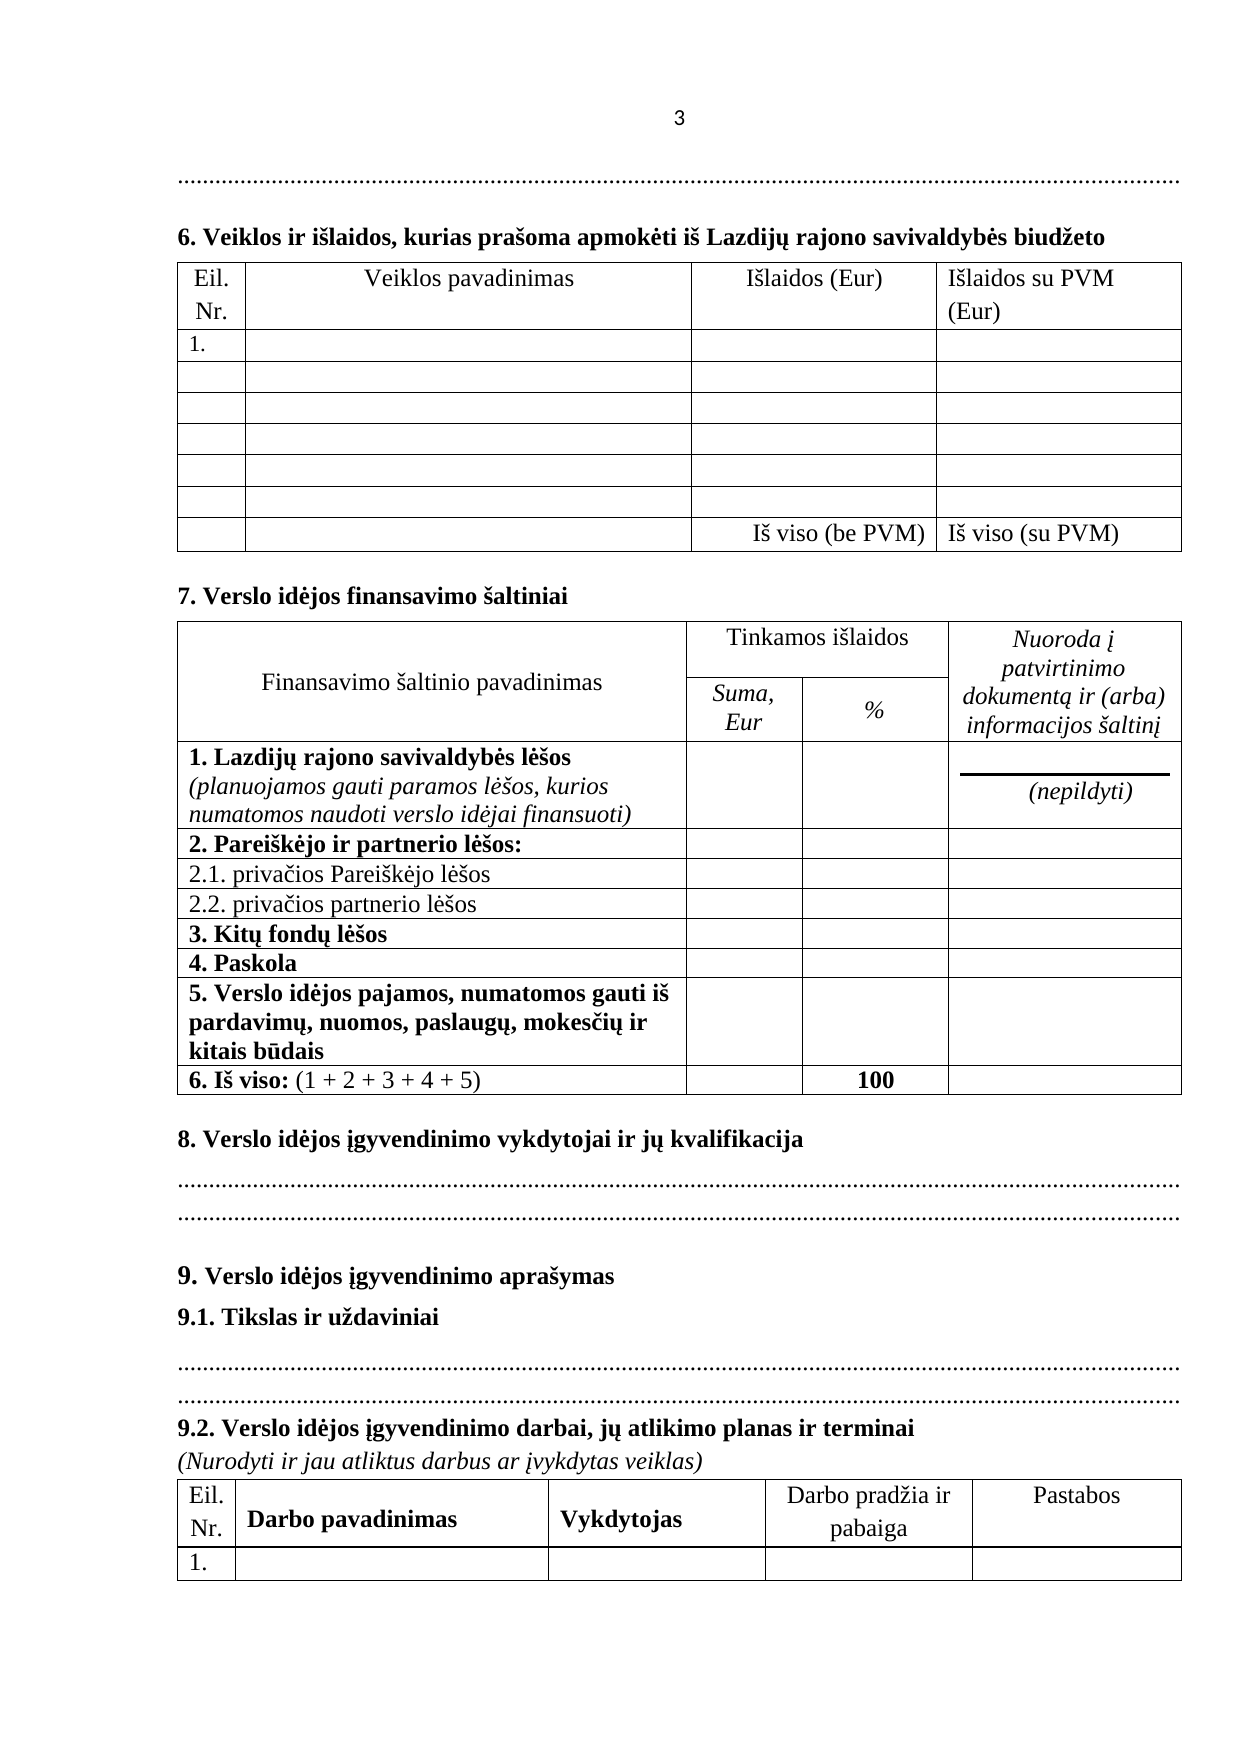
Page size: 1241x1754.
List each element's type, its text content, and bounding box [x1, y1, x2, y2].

table_cell [687, 889, 802, 918]
table_cell [687, 978, 802, 1064]
table_header Finansavimo šaltinio pavadinimas [178, 622, 686, 741]
subtitle 8. Verslo idėjos įgyvendinimo vykdytojai ir jų kvalifikacija [177, 1124, 1181, 1153]
table_cell [687, 859, 802, 888]
table_cell [178, 487, 245, 517]
table_cell [692, 362, 936, 392]
table_cell [973, 1548, 1181, 1580]
table_cell [687, 742, 802, 828]
table_cell [178, 362, 245, 392]
table_cell [687, 829, 802, 858]
table_cell [937, 455, 1181, 486]
table_cell [692, 424, 936, 454]
text 9.2. Verslo idėjos įgyvendinimo darbai, jų atlikimo planas ir terminai [177, 1413, 1181, 1442]
table_cell [178, 455, 245, 486]
table_cell [246, 362, 691, 392]
table_cell [803, 949, 948, 977]
table_cell 1. Lazdijų rajono savivaldybės lėšos (planuojamos gauti paramos lėšos, kurios numatomos naudoti verslo idėjai finansuoti) [178, 742, 686, 828]
table_cell Iš viso (be PVM) [692, 518, 936, 551]
table_cell [803, 889, 948, 918]
table_cell [692, 330, 936, 361]
table_cell [692, 393, 936, 423]
table_cell [937, 330, 1181, 361]
table_cell [949, 1066, 1181, 1094]
table_cell [803, 829, 948, 858]
table_cell [949, 919, 1181, 947]
table_cell [246, 455, 691, 486]
table_cell [687, 949, 802, 977]
table_cell 4. Paskola [178, 949, 686, 977]
table_cell [246, 424, 691, 454]
table_cell [949, 949, 1181, 977]
table_cell 1. [178, 1548, 235, 1580]
table_cell [178, 393, 245, 423]
table_cell [236, 1548, 548, 1580]
table_cell 2. Pareiškėjo ir partnerio lėšos: [178, 829, 686, 858]
table_header Tinkamos išlaidos [687, 622, 948, 677]
table_cell [692, 487, 936, 517]
table_header Pastabos [973, 1480, 1181, 1546]
text (Nurodyti ir jau atliktus darbus ar įvykdytas veiklas) [177, 1446, 1181, 1475]
table_cell [766, 1548, 972, 1580]
subtitle 9. Verslo idėjos įgyvendinimo aprašymas [177, 1259, 1181, 1290]
table_header Vykdytojas [549, 1480, 765, 1546]
table_cell (nepildyti) [949, 742, 1181, 828]
table_header Darbo pradžia ir pabaiga [766, 1480, 972, 1546]
table_cell % [803, 678, 948, 741]
table_cell 100 [803, 1066, 948, 1094]
table_cell [549, 1548, 765, 1580]
table_header Išlaidos (Eur) [692, 263, 936, 329]
table_cell [949, 978, 1181, 1064]
table_header Veiklos pavadinimas [246, 263, 691, 329]
subtitle 6. Veiklos ir išlaidos, kurias prašoma apmokėti iš Lazdijų rajono savivaldybės biudžeto [177, 222, 1181, 251]
table_cell [937, 362, 1181, 392]
table_cell [246, 487, 691, 517]
subtitle 7. Verslo idėjos finansavimo šaltiniai [177, 581, 1181, 609]
table_cell [178, 518, 245, 551]
table_cell [949, 859, 1181, 888]
table_cell [949, 829, 1181, 858]
table_cell 2.1. privačios Pareiškėjo lėšos [178, 859, 686, 888]
table_header Išlaidos su PVM (Eur) [937, 263, 1181, 329]
table_cell [692, 455, 936, 486]
table_cell [687, 1066, 802, 1094]
text 9.1. Tikslas ir uždaviniai [177, 1302, 1181, 1331]
table_cell 5. Verslo idėjos pajamos, numatomos gauti iš pardavimų, nuomos, paslaugų, mokesčių ir kitais būdais [178, 978, 686, 1064]
table_cell [246, 330, 691, 361]
table_cell [246, 518, 691, 551]
table_cell [937, 424, 1181, 454]
table_cell Suma, Eur [687, 678, 802, 741]
table_cell 6. Iš viso: (1 + 2 + 3 + 4 + 5) [178, 1066, 686, 1094]
table_cell Iš viso (su PVM) [937, 518, 1181, 551]
table_cell [803, 919, 948, 947]
table_header Nuoroda į patvirtinimo dokumentą ir (arba) informacijos šaltinį [949, 622, 1181, 741]
table_cell 3. Kitų fondų lėšos [178, 919, 686, 947]
table_header Darbo pavadinimas [236, 1480, 548, 1546]
table_cell [803, 742, 948, 828]
table_cell [178, 424, 245, 454]
table_header Eil. Nr. [178, 263, 245, 329]
table_cell [949, 889, 1181, 918]
table_cell [803, 978, 948, 1064]
table_cell [937, 393, 1181, 423]
table_cell [246, 393, 691, 423]
table_cell [937, 487, 1181, 517]
table_cell [687, 919, 802, 947]
table_cell [803, 859, 948, 888]
table_header Eil. Nr. [178, 1480, 235, 1546]
table_cell 1. [178, 330, 245, 361]
table_cell 2.2. privačios partnerio lėšos [178, 889, 686, 918]
